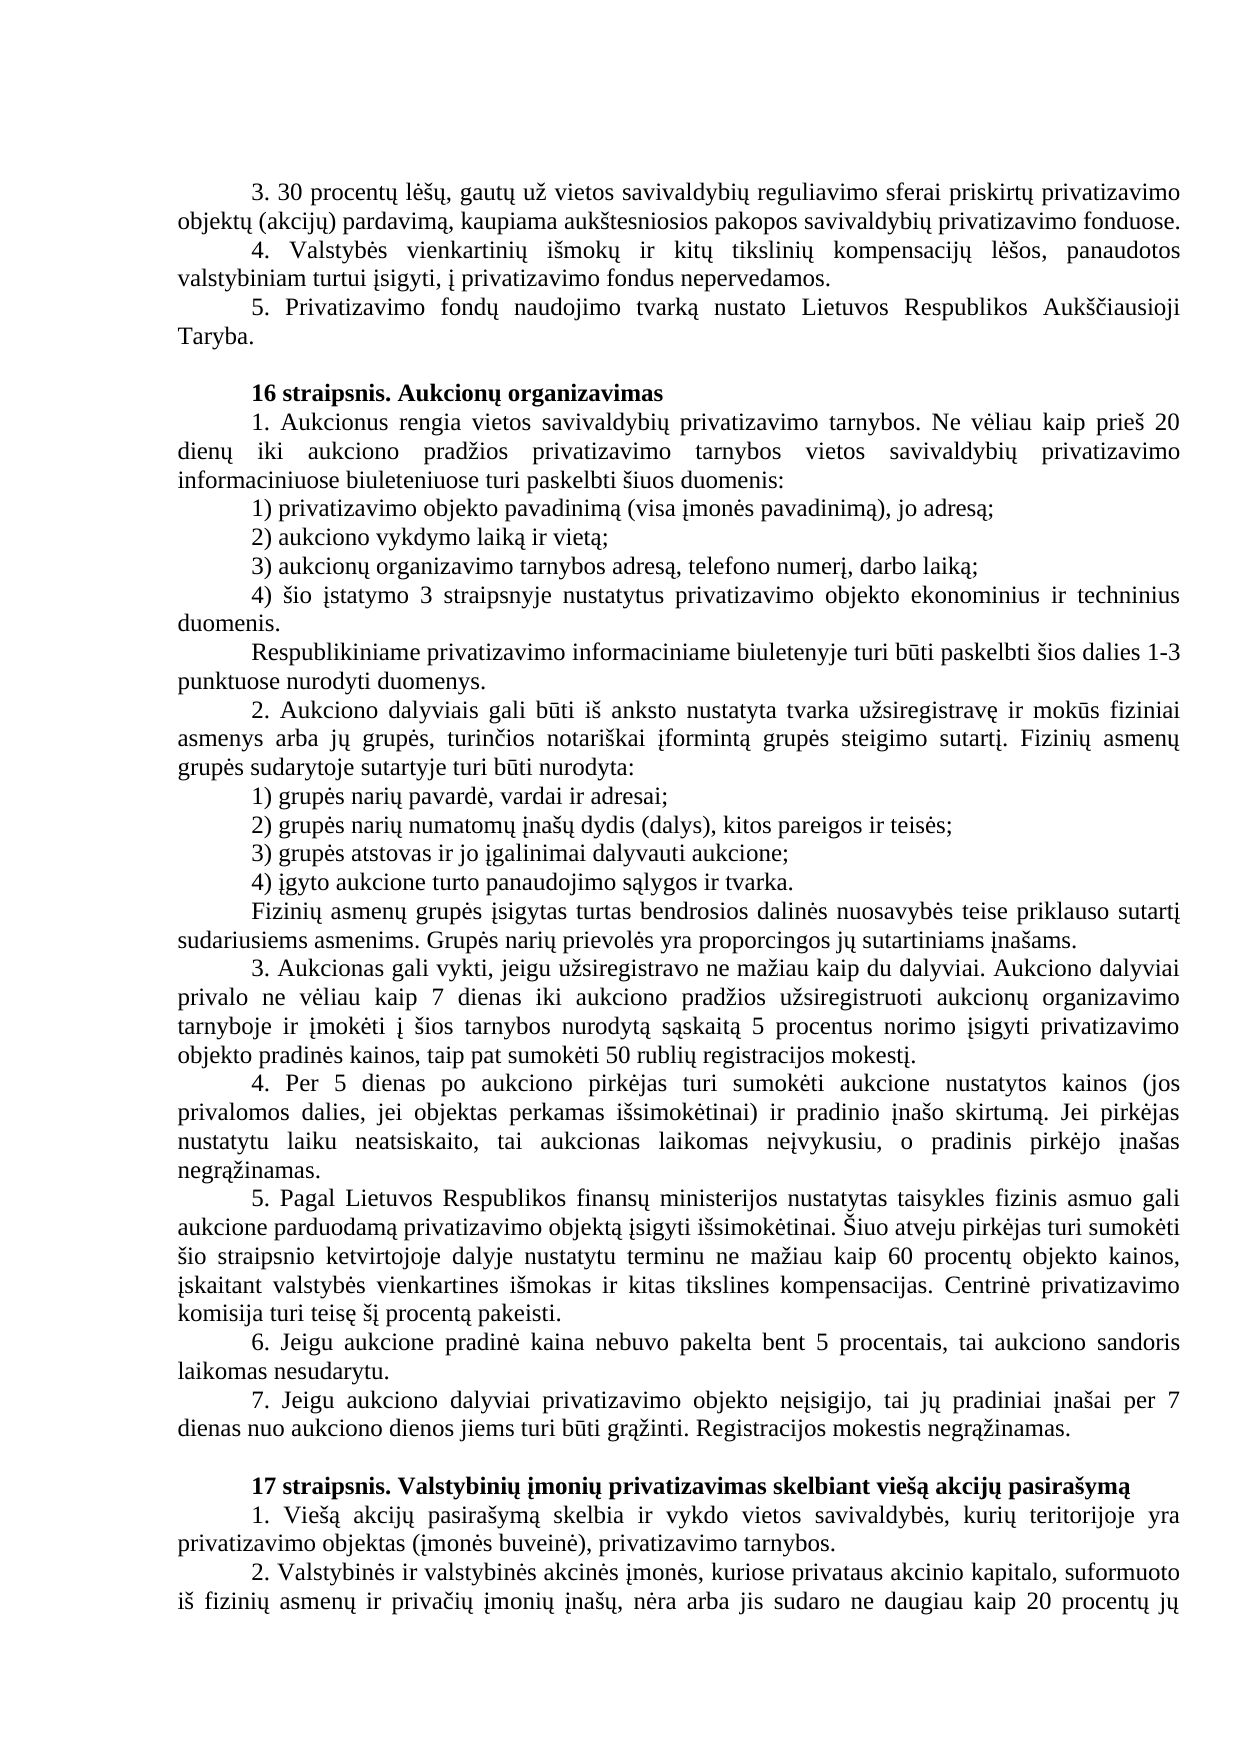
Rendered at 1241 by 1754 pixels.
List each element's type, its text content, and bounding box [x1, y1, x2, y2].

text 5. Pagal Lietuvos Respublikos finansų ministerijos nustatytas taisykles fizinis asmuo gali aukcione parduodamą privatizavimo objektą įsigyti išsimokėtinai. Šiuo atveju pirkėjas turi sumokėti šio straipsnio ketvirtojoje dalyje nustatytu terminu ne mažiau kaip 60 procentų objekto kainos, įskaitant valstybės vienkartines išmokas ir kitas tikslines kompensacijas. Centrinė privatizavimo komisija turi teisę šį procentą pakeisti. [177, 1183, 1181, 1327]
text 17 straipsnis. Valstybinių įmonių privatizavimas skelbiant viešą akcijų pasirašymą [177, 1471, 1181, 1500]
text 2) grupės narių numatomų įnašų dydis (dalys), kitos pareigos ir teisės; [177, 810, 1181, 838]
text Fizinių asmenų grupės įsigytas turtas bendrosios dalinės nuosavybės teise priklauso sutartį sudariusiems asmenims. Grupės narių prievolės yra proporcingos jų sutartiniams įnašams. [177, 896, 1181, 953]
text 3. Aukcionas gali vykti, jeigu užsiregistravo ne mažiau kaip du dalyviai. Aukciono dalyviai privalo ne vėliau kaip 7 dienas iki aukciono pradžios užsiregistruoti aukcionų organizavimo tarnyboje ir įmokėti į šios tarnybos nurodytą sąskaitą 5 procentus norimo įsigyti privatizavimo objekto pradinės kainos, taip pat sumokėti 50 rublių registracijos mokestį. [177, 953, 1181, 1068]
text 1. Viešą akcijų pasirašymą skelbia ir vykdo vietos savivaldybės, kurių teritorijoje yra privatizavimo objektas (įmonės buveinė), privatizavimo tarnybos. [177, 1500, 1181, 1557]
text Respublikiniame privatizavimo informaciniame biuletenyje turi būti paskelbti šios dalies 1-3 punktuose nurodyti duomenys. [177, 637, 1181, 695]
text 4) šio įstatymo 3 straipsnyje nustatytus privatizavimo objekto ekonominius ir techninius duomenis. [177, 580, 1181, 637]
text 16 straipsnis. Aukcionų organizavimas [177, 378, 1181, 407]
text 3) aukcionų organizavimo tarnybos adresą, telefono numerį, darbo laiką; [177, 551, 1181, 580]
text 5. Privatizavimo fondų naudojimo tvarką nustato Lietuvos Respublikos Aukščiausioji Taryba. [177, 292, 1181, 350]
text 4. Per 5 dienas po aukciono pirkėjas turi sumokėti aukcione nustatytos kainos (jos privalomos dalies, jei objektas perkamas išsimokėtinai) ir pradinio įnašo skirtumą. Jei pirkėjas nustatytu laiku neatsiskaito, tai aukcionas laikomas neįvykusiu, o pradinis pirkėjo įnašas negrąžinamas. [177, 1068, 1181, 1183]
text 3) grupės atstovas ir jo įgalinimai dalyvauti aukcione; [177, 838, 1181, 867]
text 2. Aukciono dalyviais gali būti iš anksto nustatyta tvarka užsiregistravę ir mokūs fiziniai asmenys arba jų grupės, turinčios notariškai įformintą grupės steigimo sutartį. Fizinių asmenų grupės sudarytoje sutartyje turi būti nurodyta: [177, 695, 1181, 781]
text 1) privatizavimo objekto pavadinimą (visa įmonės pavadinimą), jo adresą; [177, 493, 1181, 522]
text 4) įgyto aukcione turto panaudojimo sąlygos ir tvarka. [177, 867, 1181, 896]
text 3. 30 procentų lėšų, gautų už vietos savivaldybių reguliavimo sferai priskirtų privatizavimo objektų (akcijų) pardavimą, kaupiama aukštesniosios pakopos savivaldybių privatizavimo fonduose. [177, 177, 1181, 235]
text 7. Jeigu aukciono dalyviai privatizavimo objekto neįsigijo, tai jų pradiniai įnašai per 7 dienas nuo aukciono dienos jiems turi būti grąžinti. Registracijos mokestis negrąžinamas. [177, 1385, 1181, 1442]
text 1) grupės narių pavardė, vardai ir adresai; [177, 781, 1181, 810]
text 1. Aukcionus rengia vietos savivaldybių privatizavimo tarnybos. Ne vėliau kaip prieš 20 dienų iki aukciono pradžios privatizavimo tarnybos vietos savivaldybių privatizavimo informaciniuose biuleteniuose turi paskelbti šiuos duomenis: [177, 407, 1181, 493]
text 6. Jeigu aukcione pradinė kaina nebuvo pakelta bent 5 procentais, tai aukciono sandoris laikomas nesudarytu. [177, 1327, 1181, 1385]
text 4. Valstybės vienkartinių išmokų ir kitų tikslinių kompensacijų lėšos, panaudotos valstybiniam turtui įsigyti, į privatizavimo fondus nepervedamos. [177, 235, 1181, 292]
text 2) aukciono vykdymo laiką ir vietą; [177, 522, 1181, 551]
text 2. Valstybinės ir valstybinės akcinės įmonės, kuriose privataus akcinio kapitalo, suformuoto iš fizinių asmenų ir privačių įmonių įnašų, nėra arba jis sudaro ne daugiau kaip 20 procentų jų [177, 1557, 1181, 1615]
